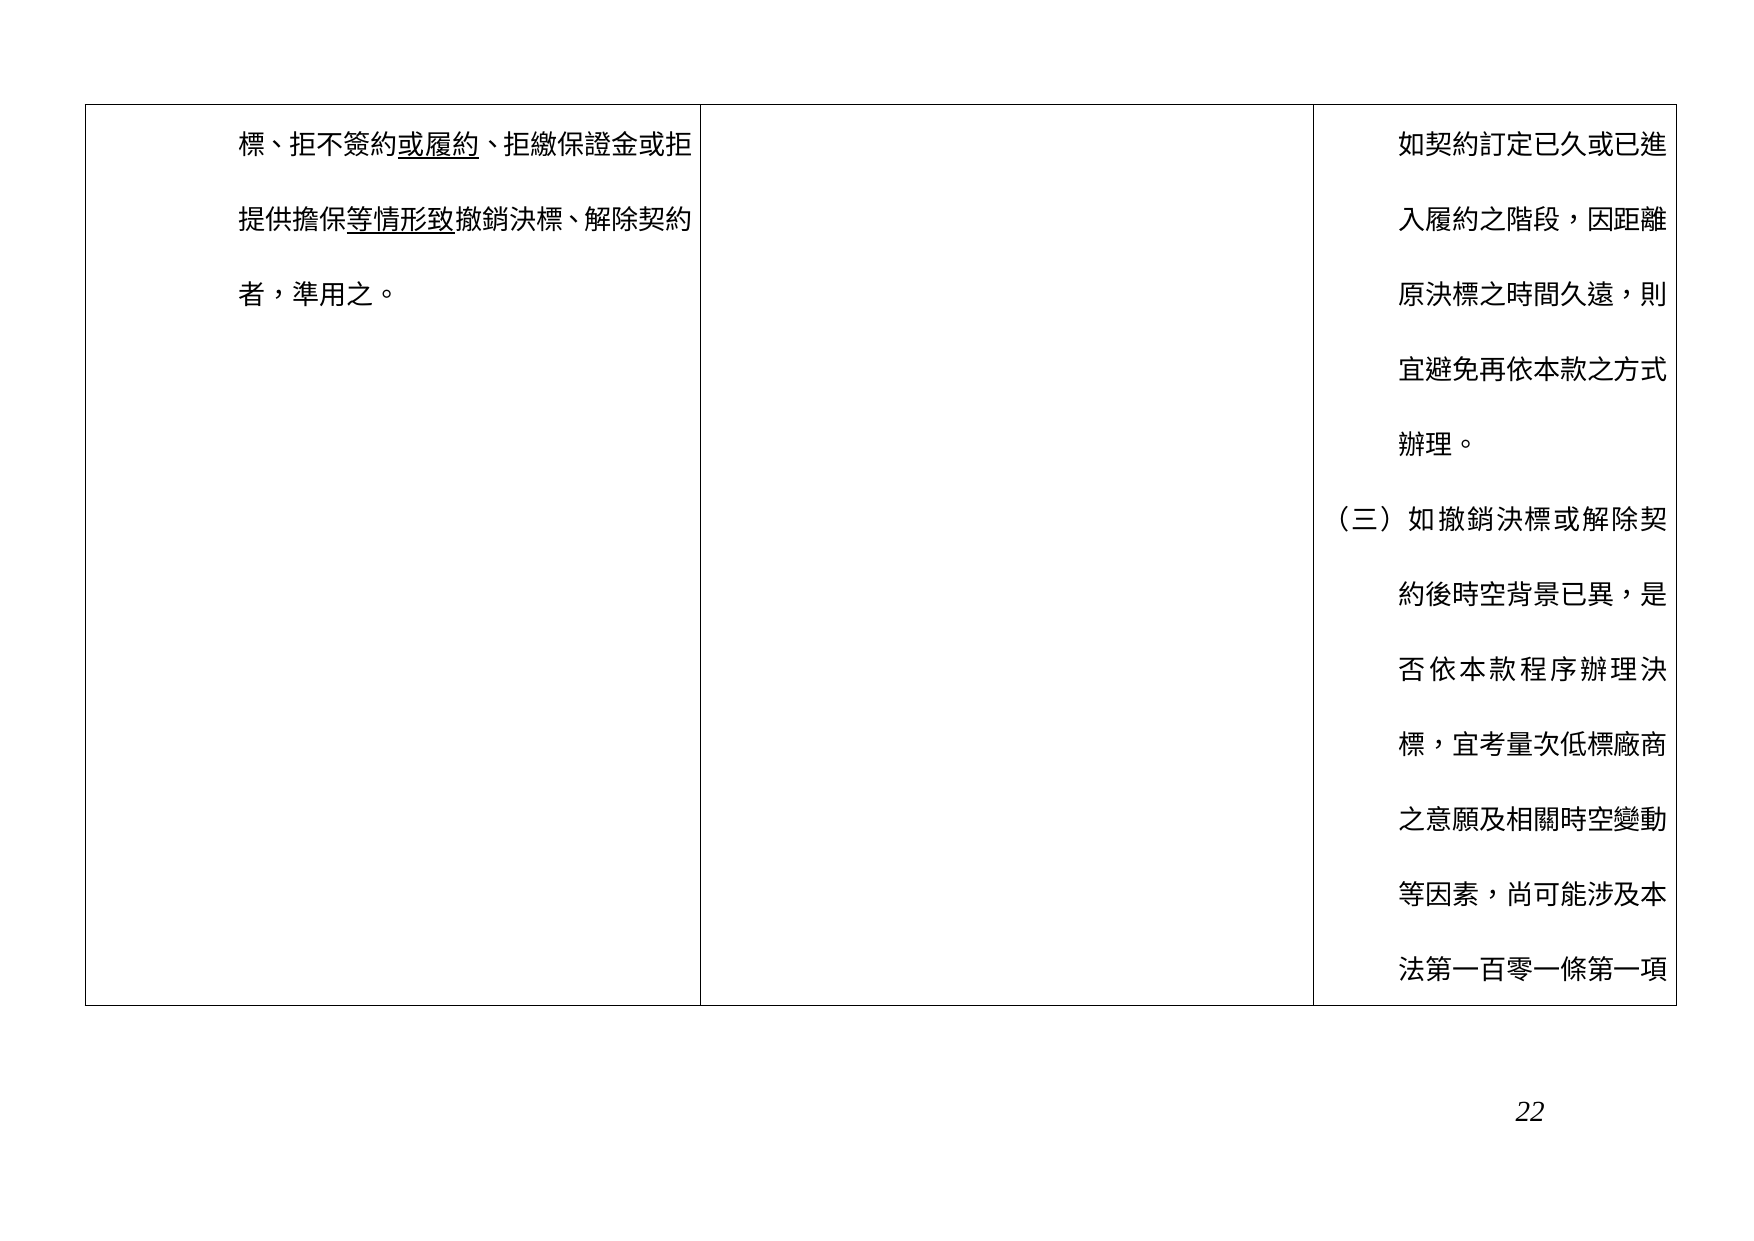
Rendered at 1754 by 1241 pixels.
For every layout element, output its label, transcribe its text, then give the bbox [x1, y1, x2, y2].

table_cell 如契約訂定已久或已進入履約之階段，因距離原決標之時間久遠，則宜避免再依本款之方式辦理。 （三）如撤銷決標或解除契約後時空背景已異，是否依本款程序辦理決標，宜考量次低標廠商之意願及相關時空變動等因素，尚可能涉及本法第一百零一條第一項 [1314, 105, 1676, 1005]
table_cell 標、拒不簽約或履約、拒繳保證金或拒提供擔保等情形致撤銷決標、解除契約者，準用之。 [86, 105, 700, 1005]
table_cell [701, 105, 1313, 1005]
